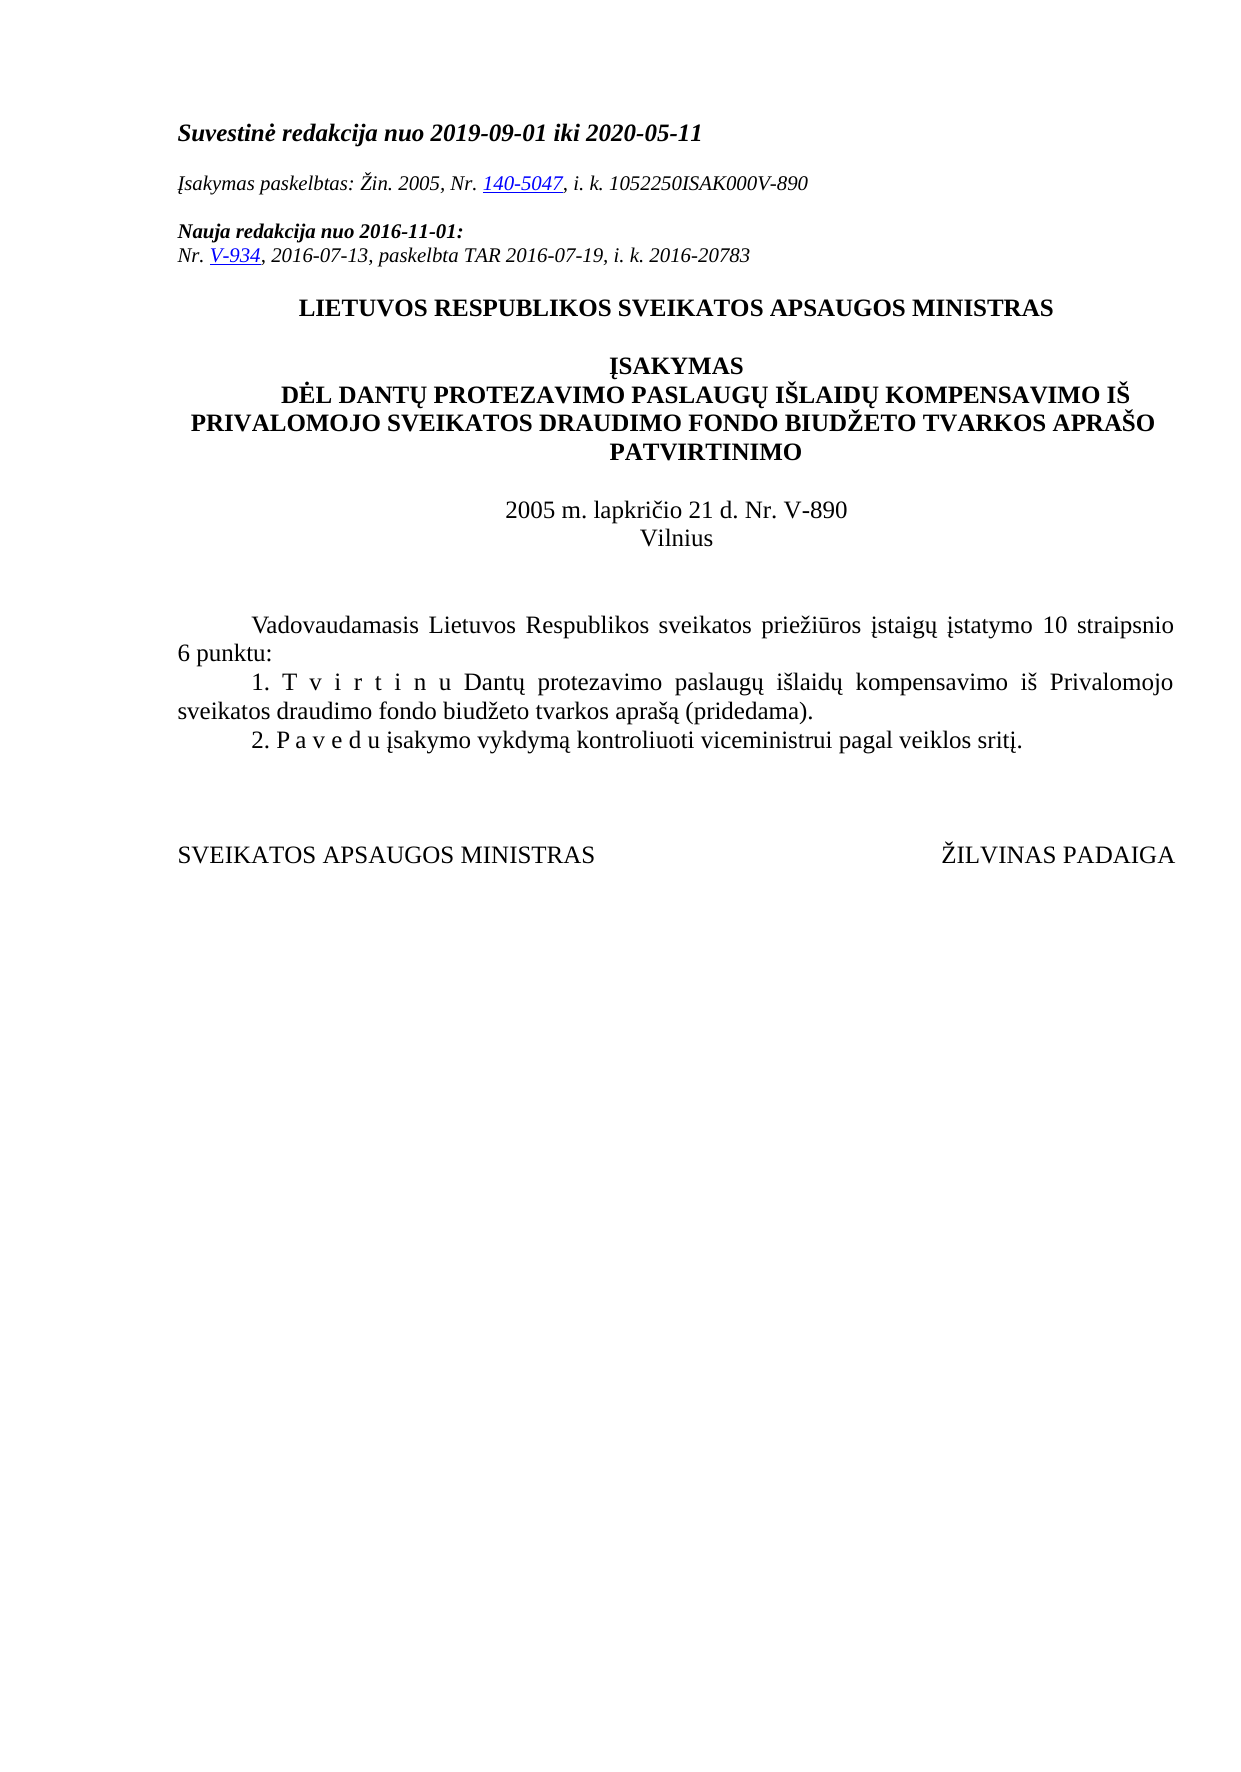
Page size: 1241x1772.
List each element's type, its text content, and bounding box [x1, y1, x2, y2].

text 1. T v i r t i n u Dantų protezavimo paslaugų išlaidų kompensavimo iš Privalomojo sveikatos draudimo fondo biudžeto tvarkos aprašą (pridedama). [177, 667, 1175, 725]
text PATVIRTINIMO [177, 437, 1175, 466]
text Suvestinė redakcija nuo 2019-09-01 iki 2020-05-11 [177, 118, 1175, 147]
text LIETUVOS RESPUBLIKOS SVEIKATOS APSAUGOS MINISTRAS [177, 293, 1175, 322]
text Dėl DANTŲ PROTEZAVIMO PASLAUGŲ IŠLAIDŲ KOMPENSAVIMO IŠ PRIVALOMOJO SVEIKATOS DRAUDIMO FONDO BIUDŽETO TVARKOS APRAŠO [177, 380, 1175, 437]
text Įsakymas paskelbtas: Žin. 2005, Nr. 140-5047, i. k. 1052250ISAK000V-890 [177, 171, 1175, 195]
text 2005 m. lapkričio 21 d. Nr. V-890 [177, 495, 1175, 523]
text 2. P a v e d u įsakymo vykdymą kontroliuoti viceministrui pagal veiklos sritį. [177, 725, 1175, 753]
text Vadovaudamasis Lietuvos Respublikos sveikatos priežiūros įstaigų įstatymo 10 straipsnio 6 punktu: [177, 610, 1175, 667]
text ĮSAKYMAS [177, 351, 1175, 380]
text Vilnius [177, 523, 1175, 552]
text Nauja redakcija nuo 2016-11-01: [177, 219, 1175, 243]
text SVEIKATOS APSAUGOS MINISTRAS ŽILVINAS PADAIGA [177, 840, 1175, 868]
text Nr. V-934, 2016-07-13, paskelbta TAR 2016-07-19, i. k. 2016-20783 [177, 243, 1175, 267]
